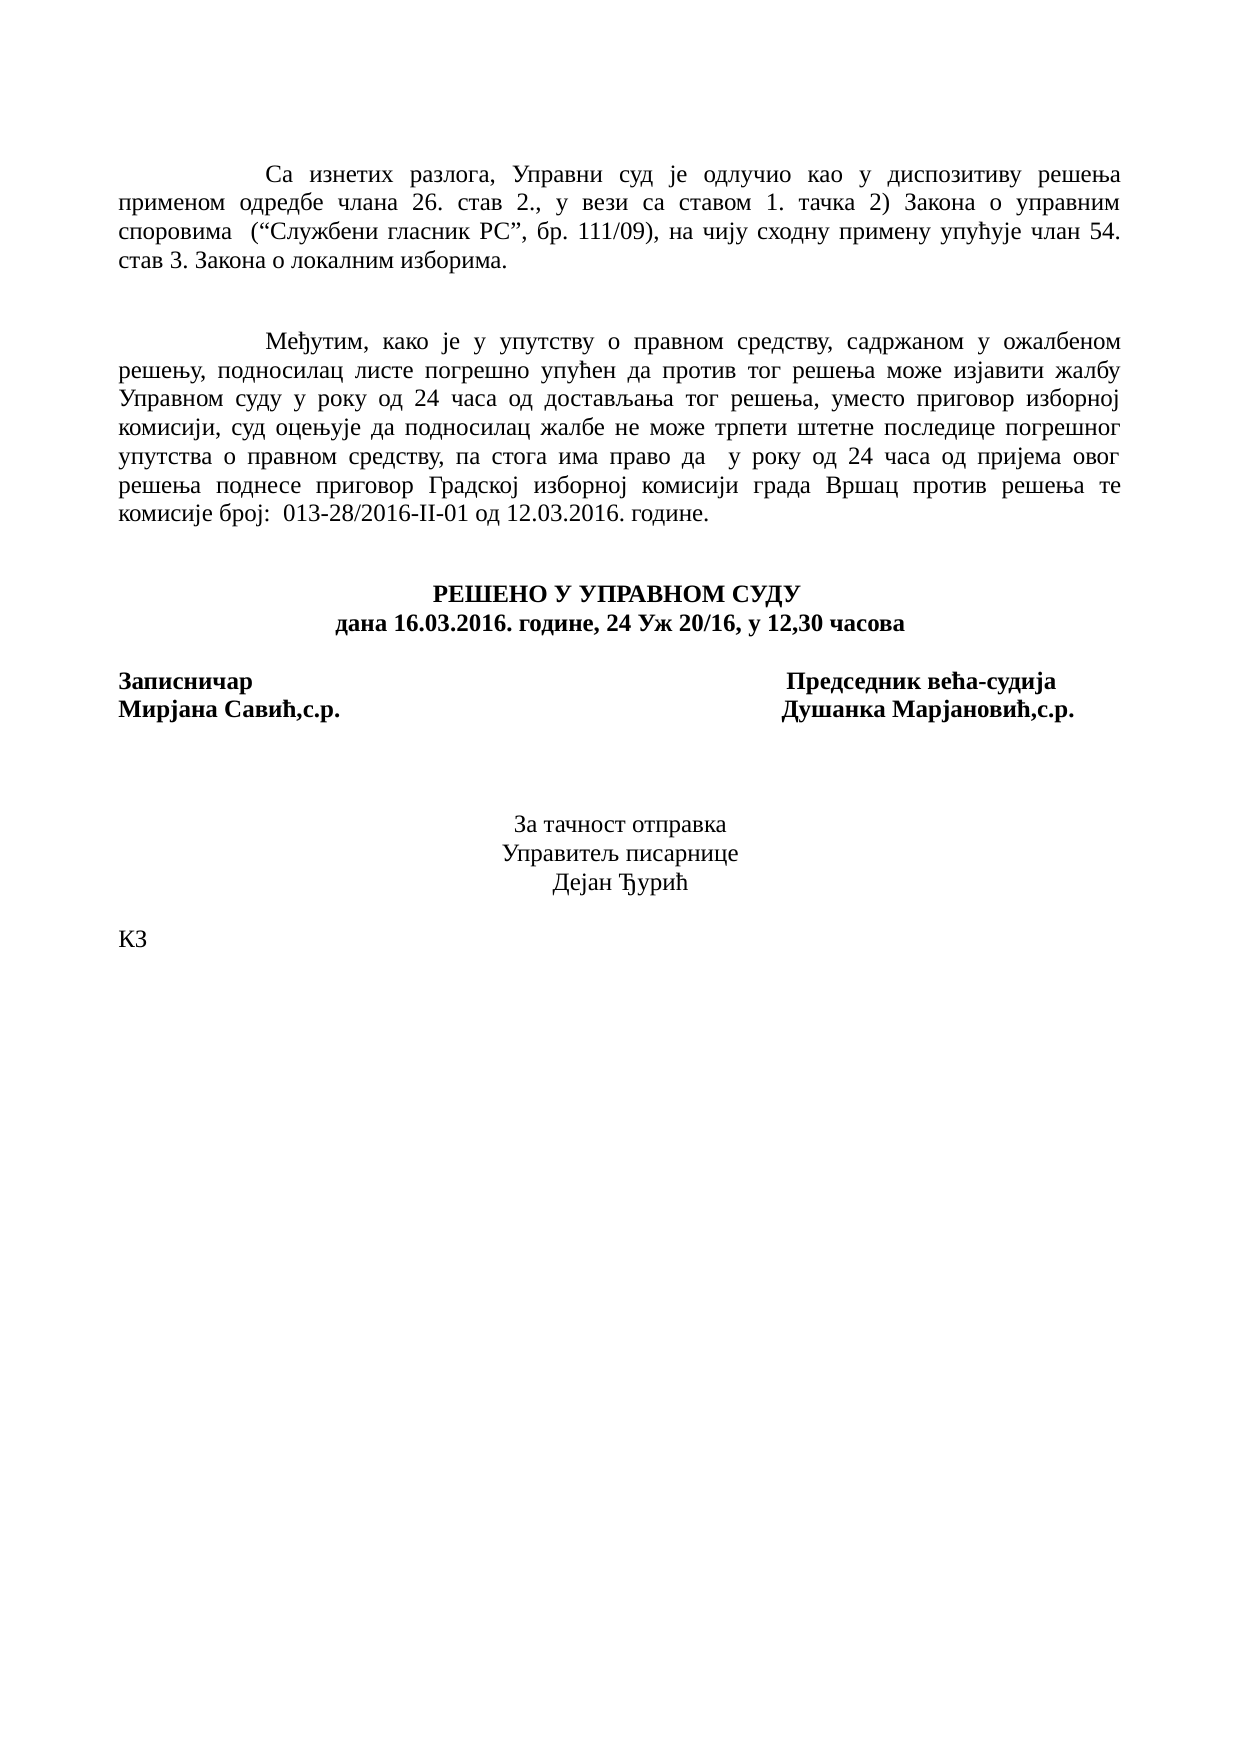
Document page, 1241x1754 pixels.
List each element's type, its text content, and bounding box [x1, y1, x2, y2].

text Међутим, како је у упутству о правном средству, садржаном у ожалбеном решењу, подносилац листе погрешно упућен да против тог решења може изјавити жалбу Управном суду у року од 24 часа од достављања тог решења, уместо приговор изборној комисији, суд оцењује да подносилац жалбе не може трпети штетне последице погрешног упутства о правном средству, па стога има право да у року од 24 часа од пријема овог решења поднесе приговор Градској изборној комисији града Вршац против решења те комисије број: 013-28/2016-II-01 од 12.03.2016. године. [118, 326, 1122, 527]
text дана 16.03.2016. године, 24 Уж 20/16, у 12,30 часова [118, 608, 1122, 637]
text За тачност отправка [118, 809, 1122, 838]
text Дејан Ђурић [118, 867, 1122, 896]
text Записничар Председник већа-судија [118, 666, 1122, 694]
text КЗ [118, 924, 1122, 953]
text РЕШЕНО У УПРАВНОМ СУДУ [118, 579, 1122, 608]
text Са изнетих разлога, Управни суд је одлучио као у диспозитиву решења применом одредбе члана 26. став 2., у вези са ставом 1. тачка 2) Закона о управним споровима (“Службени гласник РС”, бр. 111/09), на чију сходну примену упућује члан 54. став 3. Закона о локалним изборима. [118, 159, 1122, 274]
text Мирјана Савић,с.р. Душанка Марјановић,с.р. [118, 694, 1122, 723]
text Управитељ писарнице [118, 838, 1122, 867]
